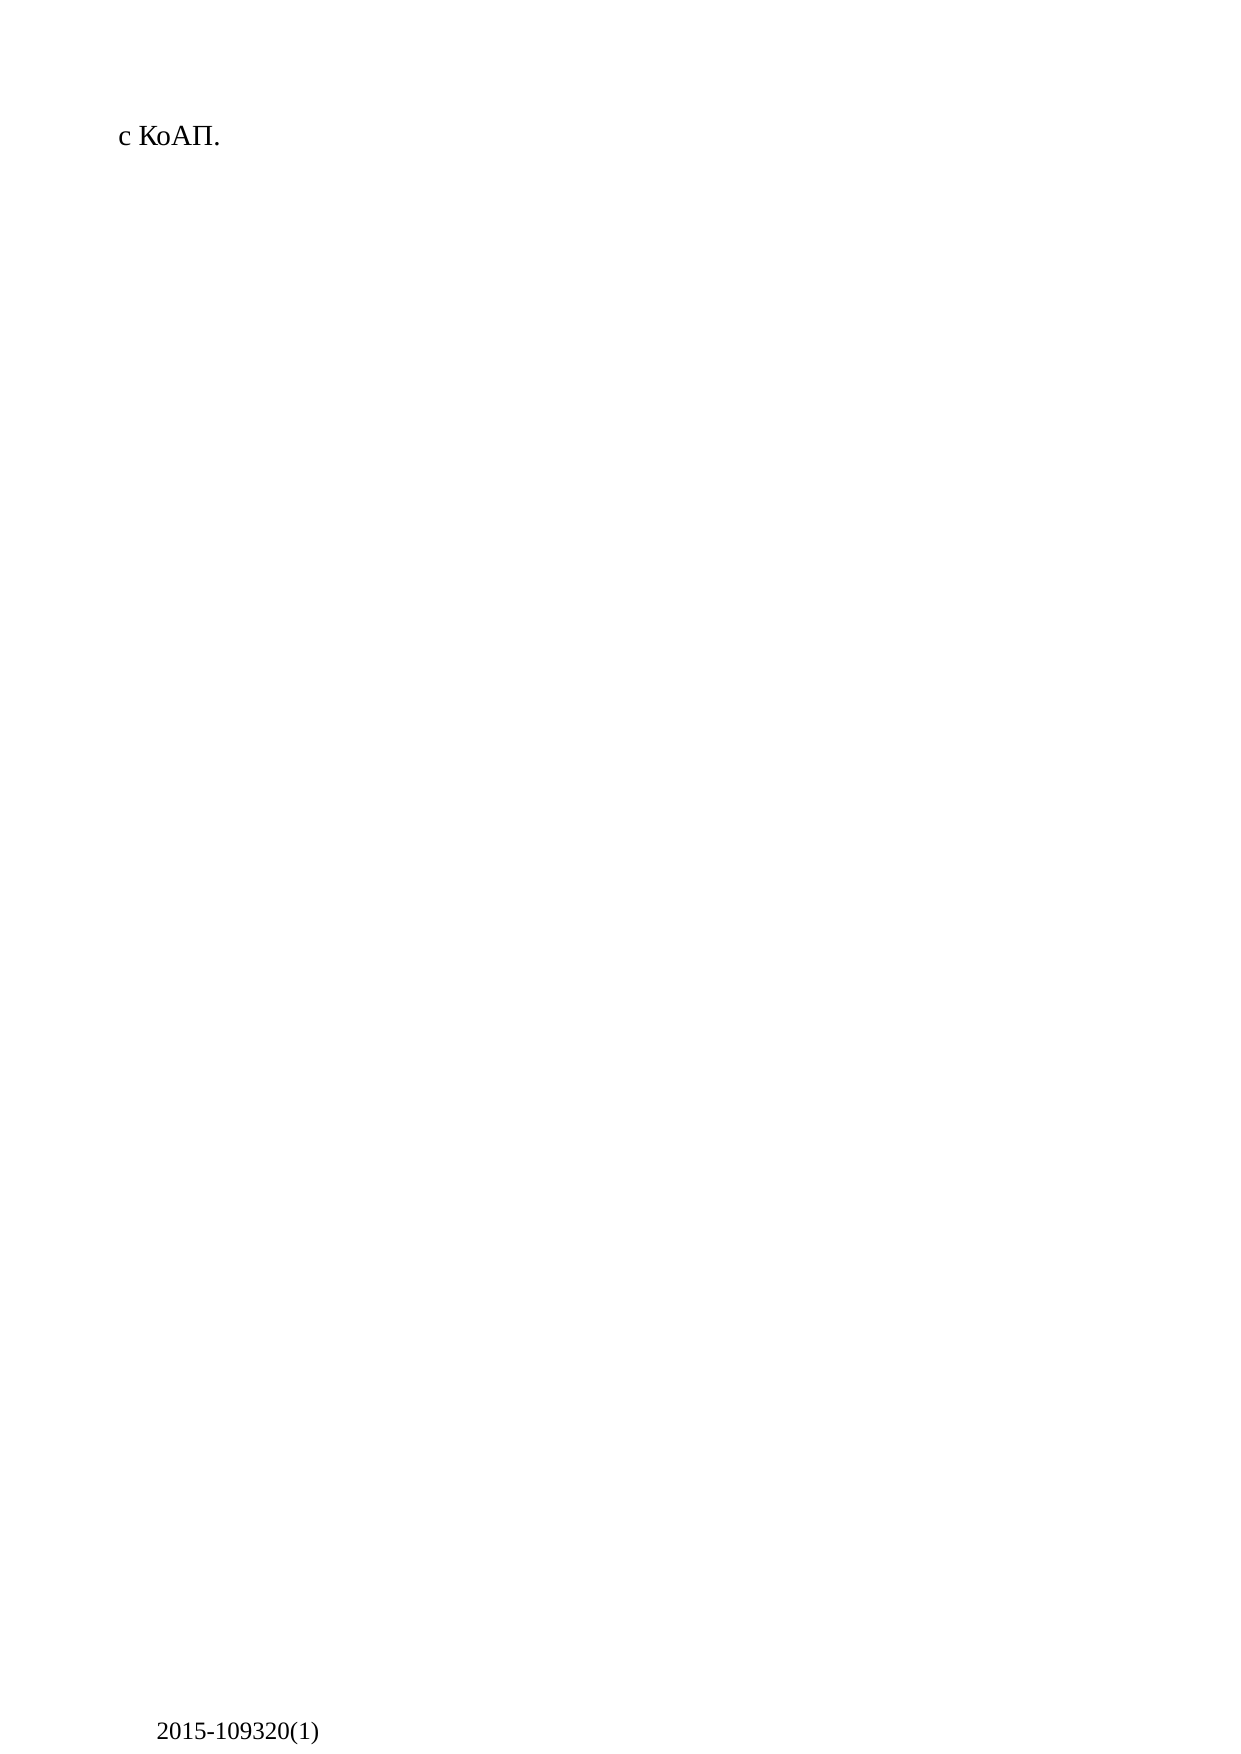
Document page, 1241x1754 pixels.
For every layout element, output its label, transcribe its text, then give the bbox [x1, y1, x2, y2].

text с КоАП. [118, 118, 1122, 152]
